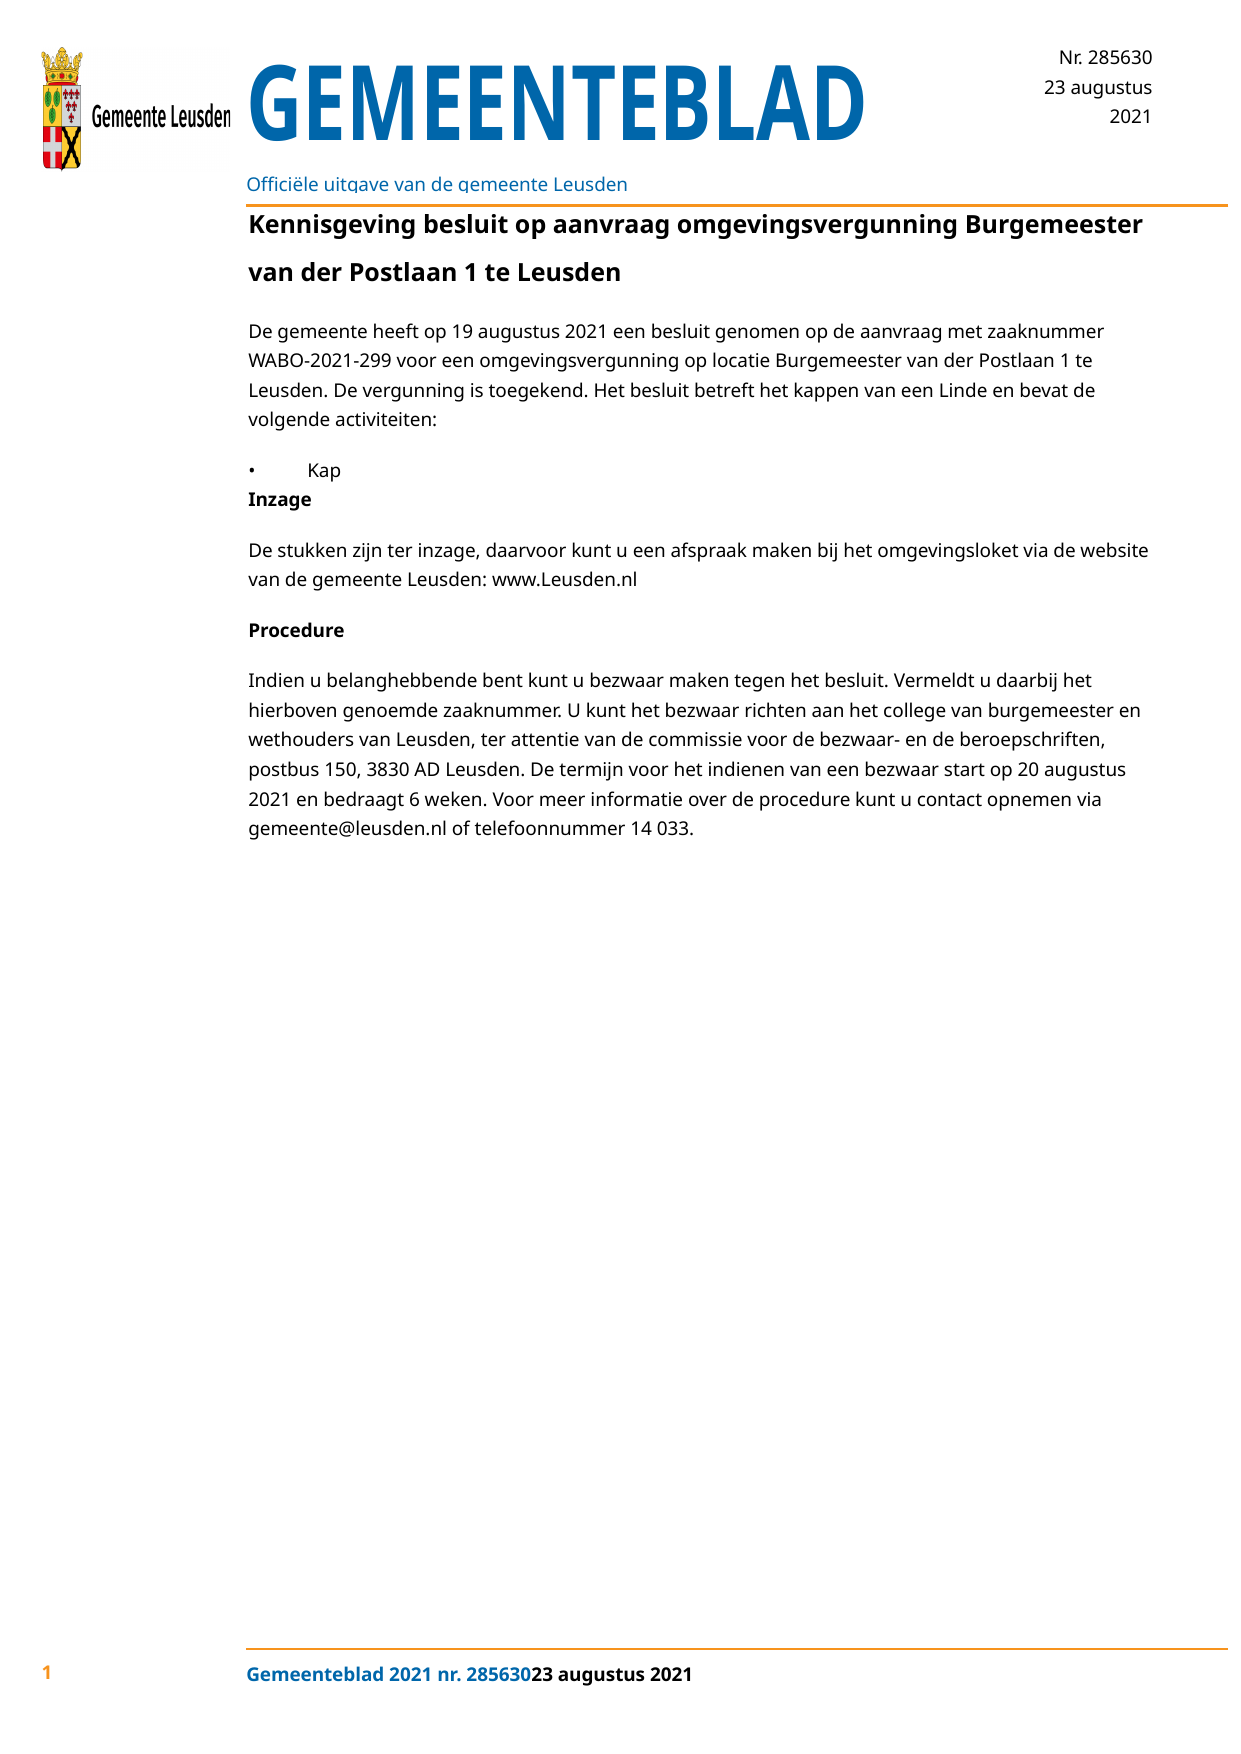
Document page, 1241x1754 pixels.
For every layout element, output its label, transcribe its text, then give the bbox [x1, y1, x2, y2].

list Kap [248, 457, 1152, 483]
text Kennisgeving besluit op aanvraag omgevingsvergunning Burgemeester van der Postlaan 1 te Leusden [248, 207, 1152, 288]
text Inzage [248, 487, 1152, 512]
text Indien u belanghebbende bent kunt u bezwaar maken tegen het besluit. Vermeldt u daarbij het hierboven genoemde zaaknummer. U kunt het bezwaar richten aan het college van burgemeester en wethouders van Leusden, ter attentie van de commissie voor de bezwaar- en de beroepschriften, postbus 150, 3830 AD Leusden. De termijn voor het indienen van een bezwaar start op 20 augustus 2021 en bedraagt 6 weken. Voor meer informatie over de procedure kunt u contact opnemen via gemeente@leusden.nl of telefoonnummer 14 033. [248, 667, 1152, 841]
text De gemeente heeft op 19 augustus 2021 een besluit genomen op de aanvraag met zaaknummer WABO-2021-299 voor een omgevingsvergunning op locatie Burgemeester van der Postlaan 1 te Leusden. De vergunning is toegekend. Het besluit betreft het kappen van een Linde en bevat de volgende activiteiten: [248, 318, 1152, 432]
picture [41, 47, 231, 172]
text De stukken zijn ter inzage, daarvoor kunt u een afspraak maken bij het omgevingsloket via de website van de gemeente Leusden: www.Leusden.nl [248, 537, 1152, 592]
text Procedure [248, 617, 1152, 643]
